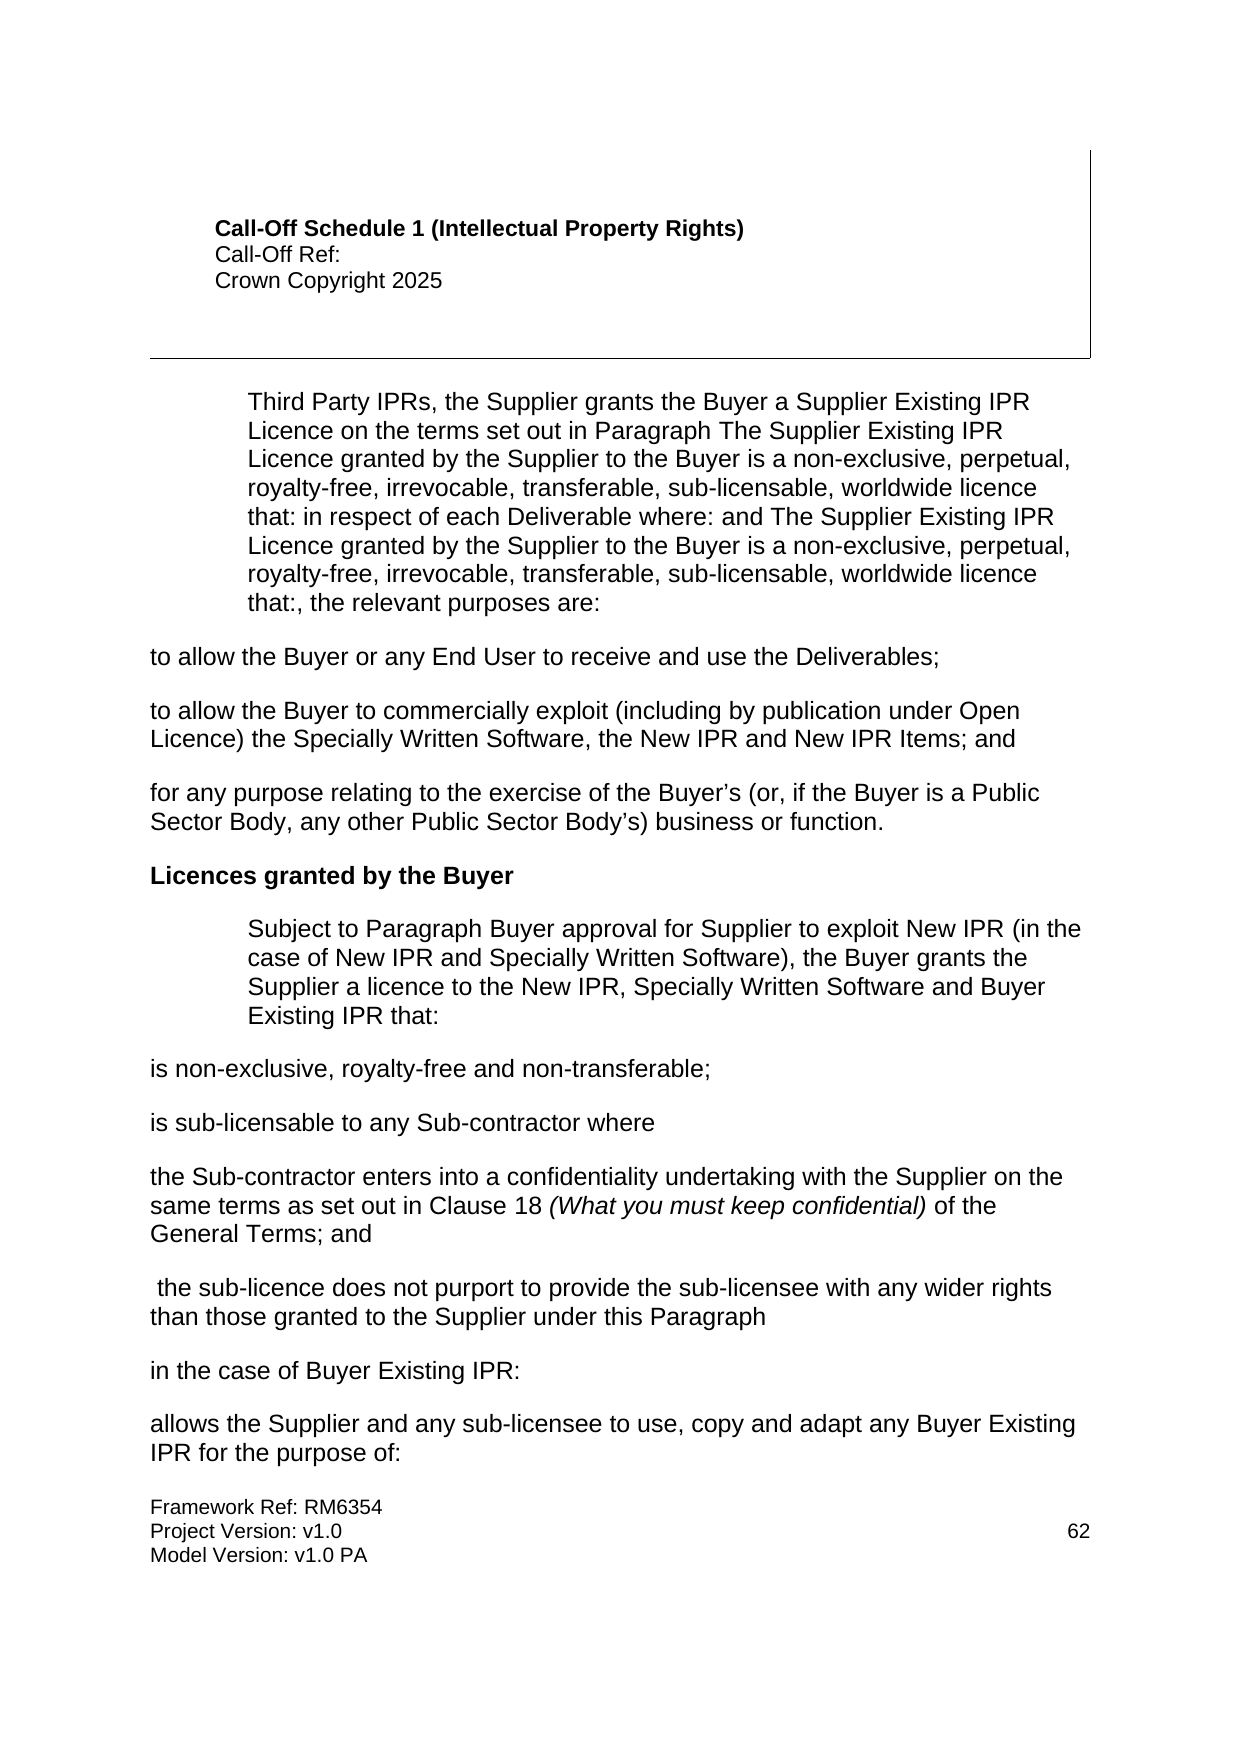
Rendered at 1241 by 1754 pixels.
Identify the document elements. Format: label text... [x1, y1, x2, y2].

subtitle allows the Supplier and any sub-licensee to use, copy and adapt any Buyer Existing IPR for the purpose of: [150, 1409, 1090, 1467]
subtitle Subject to Paragraph 6 (in the case of New IPR and Specially Written Software), the Buyer grants the Supplier a licence to the New IPR, Specially Written Software and Buyer Existing IPR that: [247, 914, 1090, 1029]
subtitle For the purposes of Paragraphs 4.1 and 4.3, the relevant purposes are: [247, 387, 1090, 617]
subtitle Licences granted by the Buyer [150, 861, 1090, 889]
subtitle the sub-licence does not purport to provide the sub-licensee with any wider rights than those granted to the Supplier under this Paragraph [150, 1273, 1090, 1331]
subtitle is non-exclusive, royalty-free and non-transferable; [150, 1054, 1090, 1083]
subtitle to allow the Buyer to commercially exploit (including by publication under Open Licence) the Specially Written Software, the New IPR and New IPR Items; and [150, 696, 1090, 753]
subtitle the Sub-contractor enters into a confidentiality undertaking with the Supplier on the same terms as set out in Clause 18 (What you must keep confidential) of the General Terms; and [150, 1162, 1090, 1248]
subtitle for any purpose relating to the exercise of the Buyer’s (or, if the Buyer is a Public Sector Body, any other Public Sector Body’s) business or function. [150, 778, 1090, 836]
subtitle in the case of Buyer Existing IPR: [150, 1356, 1090, 1384]
subtitle to allow the Buyer or any End User to receive and use the Deliverables; [150, 642, 1090, 671]
subtitle is sub-licensable to any Sub-contractor where [150, 1108, 1090, 1137]
